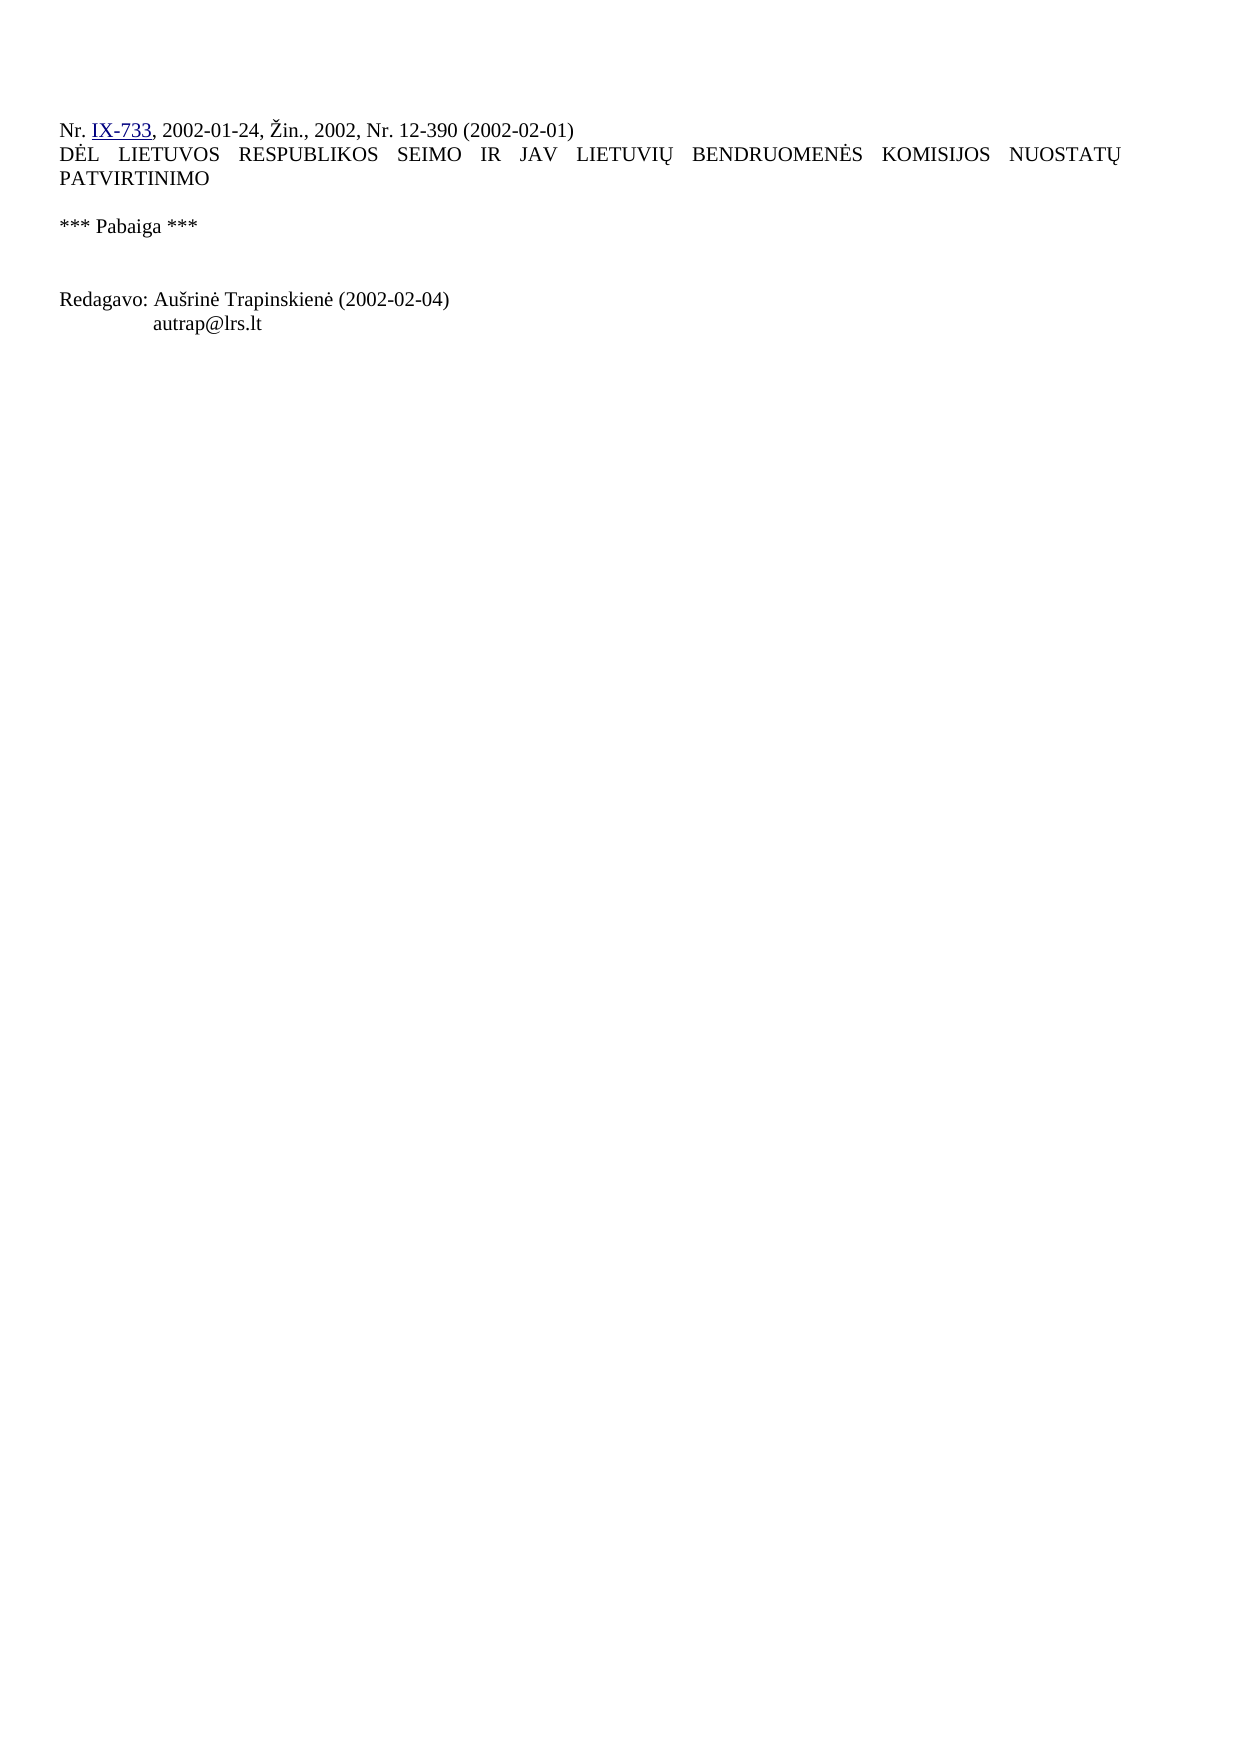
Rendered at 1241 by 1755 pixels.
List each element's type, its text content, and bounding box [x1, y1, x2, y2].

text autrap@lrs.lt [59, 311, 1122, 335]
text *** Pabaiga *** [59, 214, 1122, 238]
text Nr. IX-733, 2002-01-24, Žin., 2002, Nr. 12-390 (2002-02-01) [59, 118, 1122, 142]
text Redagavo: Aušrinė Trapinskienė (2002-02-04) [59, 287, 1122, 311]
text DĖL LIETUVOS RESPUBLIKOS SEIMO IR JAV LIETUVIŲ BENDRUOMENĖS KOMISIJOS NUOSTATŲ PATVIRTINIMO [59, 142, 1122, 190]
